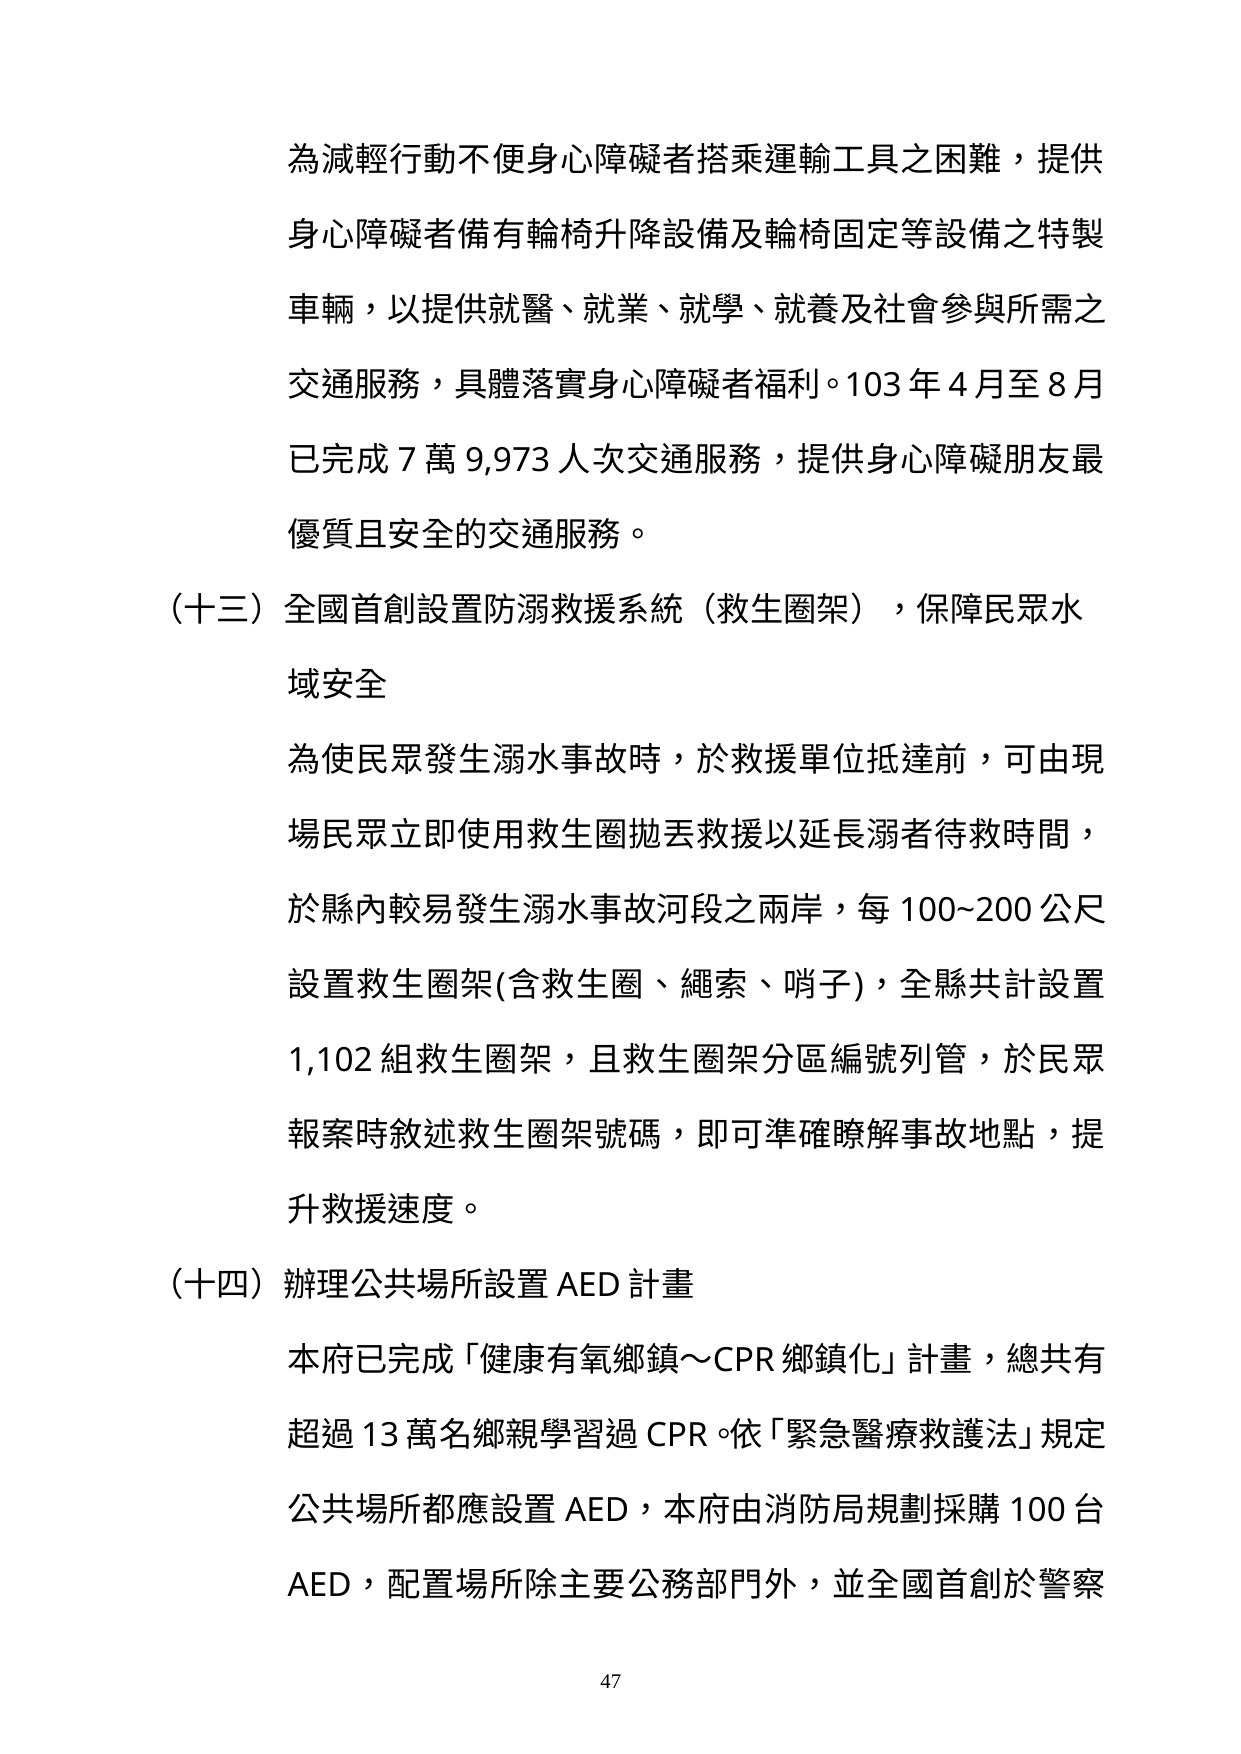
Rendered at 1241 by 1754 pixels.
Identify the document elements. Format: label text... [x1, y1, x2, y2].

text 為使民眾發生溺水事故時，於救援單位抵達前，可由現場民眾立即使用救生圈拋丟救援以延長溺者待救時間，於縣內較易發生溺水事故河段之兩岸，每100~200公尺設置救生圈架(含救生圈、繩索、哨子)，全縣共計設置1,102組救生圈架，且救生圈架分區編號列管，於民眾報案時敘述救生圈架號碼，即可準確瞭解事故地點，提升救援速度。 [287, 720, 1106, 1245]
text （十三）全國首創設置防溺救援系統（救生圈架），保障民眾水 [150, 570, 1106, 645]
text （十四）辦理公共場所設置AED計畫 [150, 1245, 1106, 1320]
text 本府已完成「健康有氧鄉鎮～CPR鄉鎮化」計畫，總共有超過13萬名鄉親學習過CPR。依「緊急醫療救護法」規定公共場所都應設置AED，本府由消防局規劃採購100台AED，配置場所除主要公務部門外，並全國首創於警察 [287, 1320, 1106, 1620]
text 為減輕行動不便身心障礙者搭乘運輸工具之困難，提供身心障礙者備有輪椅升降設備及輪椅固定等設備之特製車輛，以提供就醫、就業、就學、就養及社會參與所需之交通服務，具體落實身心障礙者福利。103年4月至8月已完成7萬9,973人次交通服務，提供身心障礙朋友最優質且安全的交通服務。 [287, 120, 1106, 570]
text 域安全 [237, 645, 1106, 720]
